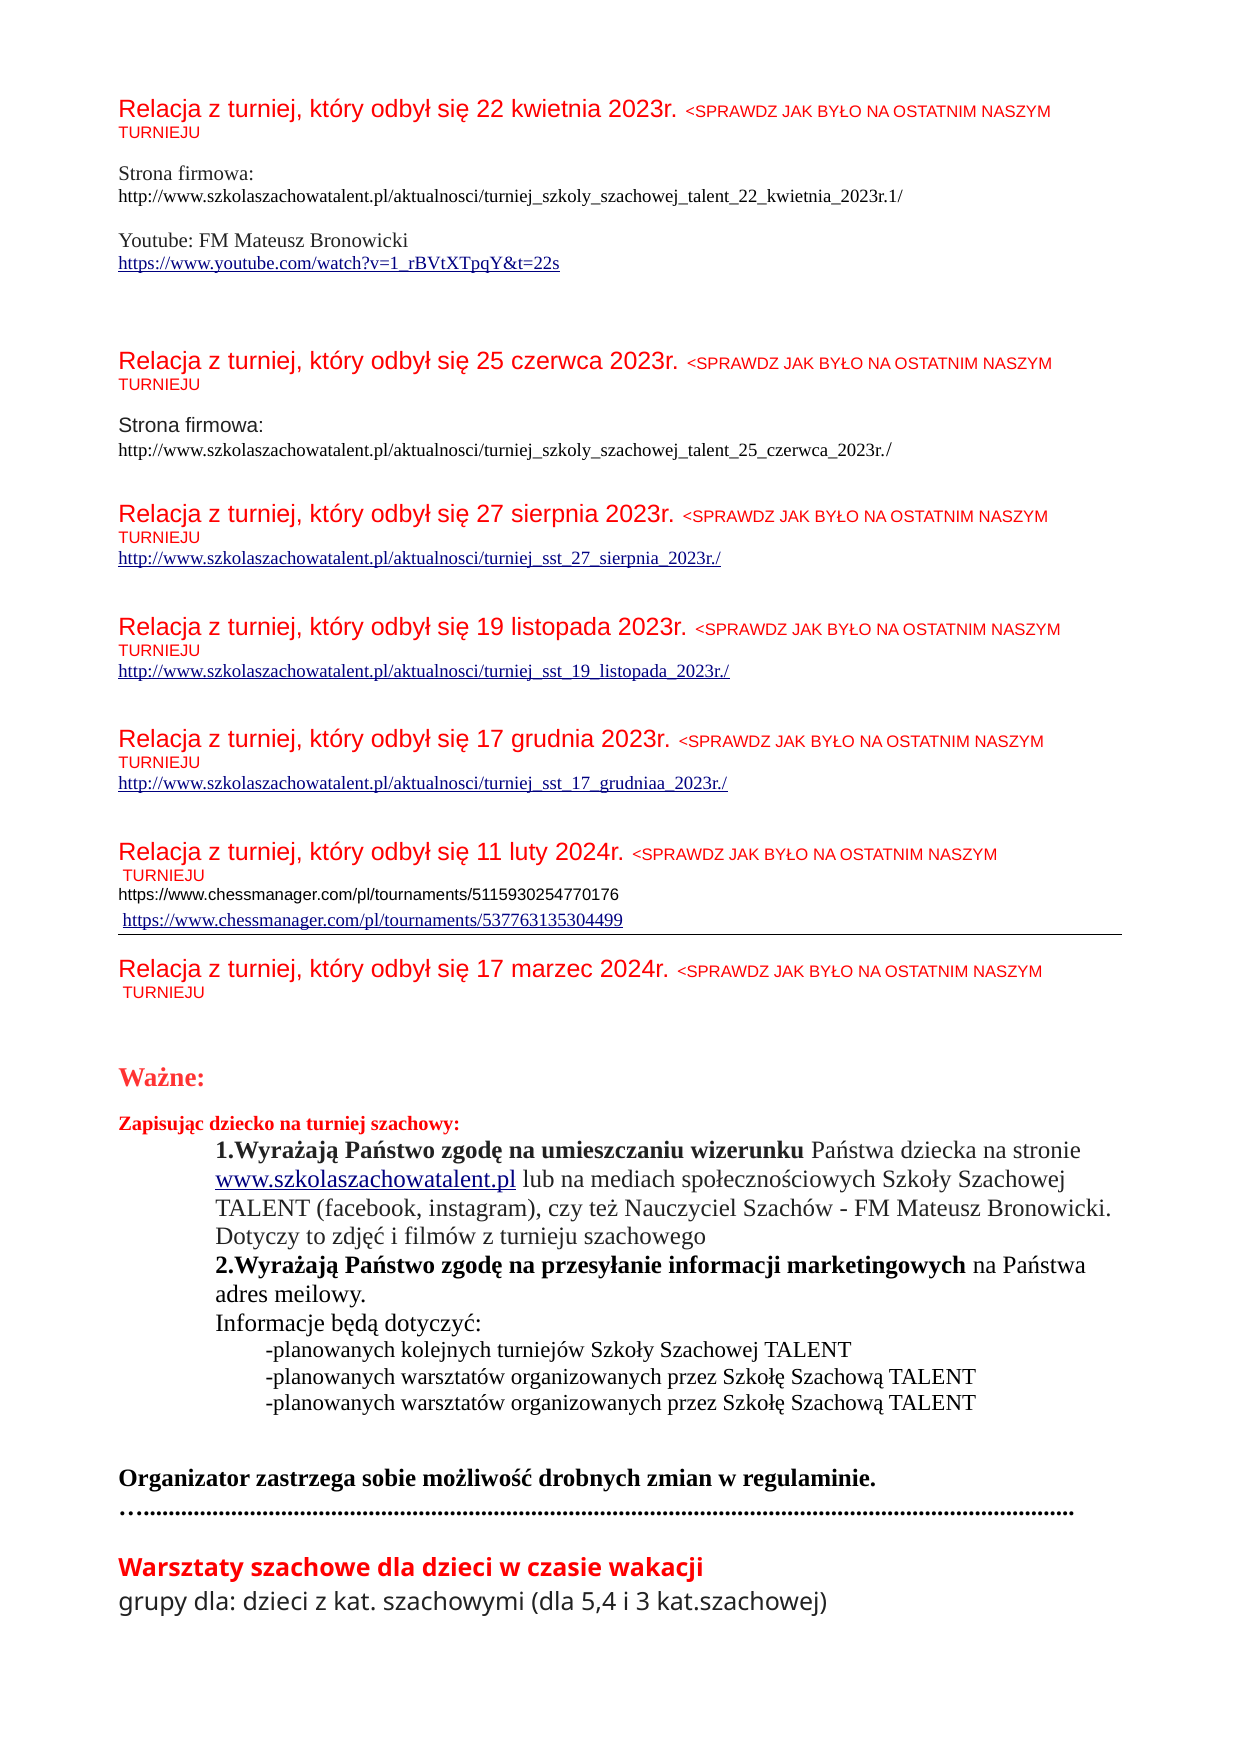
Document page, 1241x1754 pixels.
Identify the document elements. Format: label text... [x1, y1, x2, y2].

list 1.Wyrażają Państwo zgodę na umieszczaniu wizerunku Państwa dziecka na stronie www.szkolaszachowatalent.pl lub na mediach społecznościowych Szkoły Szachowej TALENT (facebook, instagram), czy też Nauczyciel Szachów - FM Mateusz Bronowicki. Dotyczy to zdjęć i filmów z turnieju szachowego [142, 1135, 1122, 1250]
text https://www.chessmanager.com/pl/tournaments/537763135304499 [118, 904, 1122, 934]
text https://www.youtube.com/watch?v=1_rBVtXTpqY&t=22s [118, 252, 1122, 274]
text http://www.szkolaszachowatalent.pl/aktualnosci/turniej_sst_19_listopada_2023r./ [118, 660, 1122, 681]
text https://www.chessmanager.com/pl/tournaments/5115930254770176 [118, 885, 1122, 904]
text http://www.szkolaszachowatalent.pl/aktualnosci/turniej_szkoly_szachowej_talent_25_czerwca_2023r./ [118, 437, 1122, 461]
text Relacja z turniej, który odbył się 11 luty 2024r. <SPRAWDZ JAK BYŁO NA OSTATNIM NASZYM [118, 837, 1122, 866]
text Relacja z turniej, który odbył się 22 kwietnia 2023r. <SPRAWDZ JAK BYŁO NA OSTATNIM NASZYM TURNIEJU [118, 94, 1122, 142]
list -planowanych warsztatów organizowanych przez Szkołę Szachową TALENT [236, 1389, 1122, 1415]
text Relacja z turniej, który odbył się 25 czerwca 2023r. <SPRAWDZ JAK BYŁO NA OSTATNIM NASZYM TURNIEJU [118, 346, 1122, 394]
text …..................................................................................................................................................... [118, 1492, 1122, 1521]
text Organizator zastrzega sobie możliwość drobnych zmian w regulaminie. [118, 1463, 1122, 1492]
text Relacja z turniej, który odbył się 19 listopada 2023r. <SPRAWDZ JAK BYŁO NA OSTATNIM NASZYM TURNIEJU [118, 612, 1122, 660]
text http://www.szkolaszachowatalent.pl/aktualnosci/turniej_sst_17_grudniaa_2023r./ [118, 772, 1122, 794]
text Strona firmowa: [118, 413, 1122, 437]
text grupy dla: dzieci z kat. szachowymi (dla 5,4 i 3 kat.szachowej) [118, 1584, 1122, 1618]
text Relacja z turniej, który odbył się 27 sierpnia 2023r. <SPRAWDZ JAK BYŁO NA OSTATNIM NASZYM TURNIEJU [118, 499, 1122, 547]
list -planowanych warsztatów organizowanych przez Szkołę Szachową TALENT [236, 1363, 1122, 1389]
text Relacja z turniej, który odbył się 17 grudnia 2023r. <SPRAWDZ JAK BYŁO NA OSTATNIM NASZYM TURNIEJU [118, 724, 1122, 772]
text Warsztaty szachowe dla dzieci w czasie wakacji [118, 1549, 1122, 1584]
list -planowanych kolejnych turniejów Szkoły Szachowej TALENT [236, 1336, 1122, 1363]
text TURNIEJU [118, 866, 1122, 885]
text http://www.szkolaszachowatalent.pl/aktualnosci/turniej_sst_27_sierpnia_2023r./ [118, 547, 1122, 569]
text Relacja z turniej, który odbył się 17 marzec 2024r. <SPRAWDZ JAK BYŁO NA OSTATNIM NASZYM [118, 954, 1122, 982]
text Zapisując dziecko na turniej szachowy: [118, 1112, 1122, 1135]
text http://www.szkolaszachowatalent.pl/aktualnosci/turniej_szkoly_szachowej_talent_22_kwietnia_2023r.1/ [118, 185, 1122, 207]
text Youtube: FM Mateusz Bronowicki [118, 228, 1122, 252]
text Strona firmowa: [118, 161, 1122, 185]
text Ważne: [118, 1061, 1122, 1093]
text TURNIEJU [118, 982, 1122, 1002]
list 2.Wyrażają Państwo zgodę na przesyłanie informacji marketingowych na Państwa adres meilowy. Informacje będą dotyczyć: [142, 1250, 1122, 1336]
